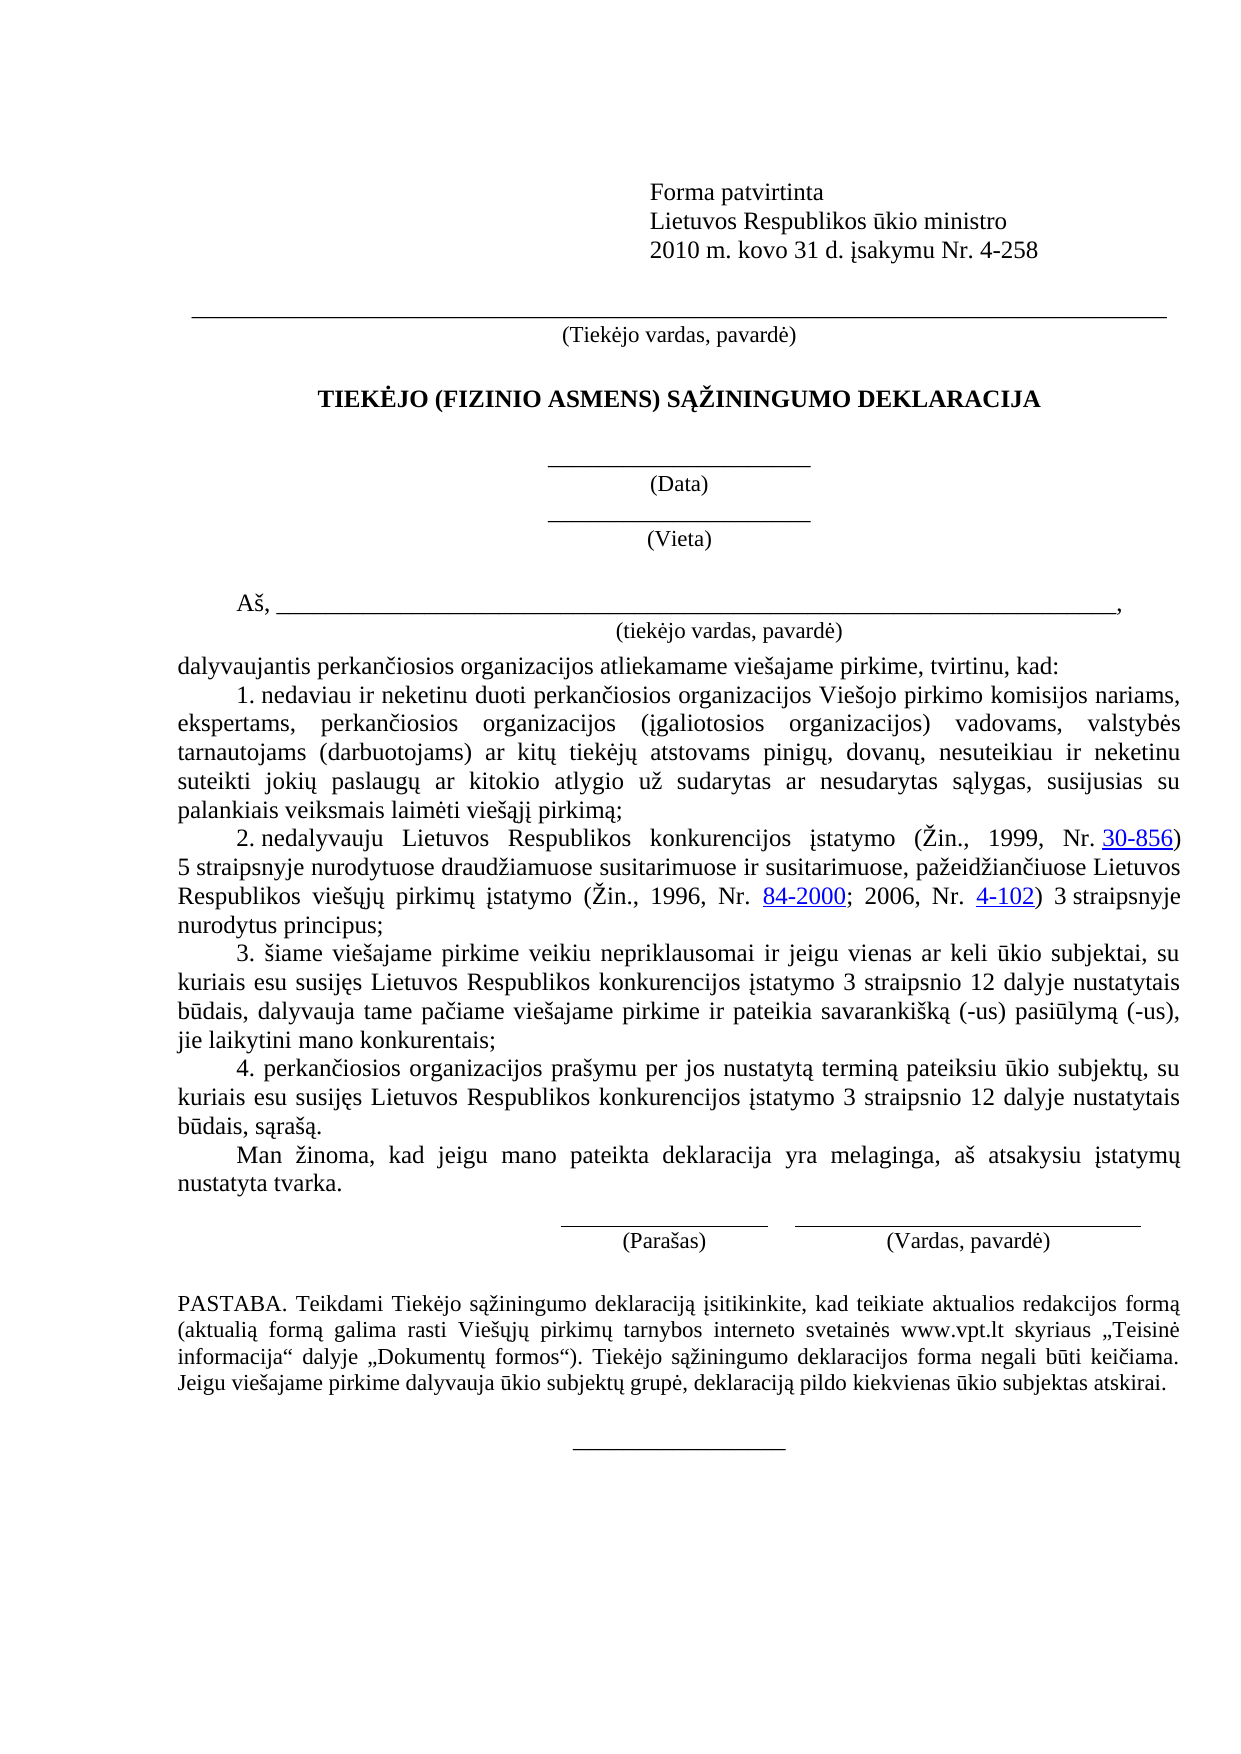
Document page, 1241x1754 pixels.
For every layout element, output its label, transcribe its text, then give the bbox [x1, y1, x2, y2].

table_header [177, 1226, 561, 1261]
table_header [768, 1226, 795, 1261]
text dalyvaujantis perkančiosios organizacijos atliekamame viešajame pirkime, tvirtinu, kad: [177, 651, 1181, 680]
text 1. nedaviau ir neketinu duoti perkančiosios organizacijos Viešojo pirkimo komisijos nariams, ekspertams, perkančiosios organizacijos (įgaliotosios organizacijos) vadovams, valstybės tarnautojams (darbuotojams) ar kitų tiekėjų atstovams pinigų, dovanų, nesuteikiau ir neketinu suteikti jokių paslaugų ar kitokio atlygio už sudarytas ar nesudarytas sąlygas, susijusias su palankiais veiksmais laimėti viešąjį pirkimą; [177, 680, 1181, 823]
text ______________________________________________________________________________ [177, 292, 1181, 321]
text TIEKĖJO (FIZINIO ASMENS) SĄŽININGUMO DEKLARACIJA [177, 384, 1181, 413]
text Man žinoma, kad jeigu mano pateikta deklaracija yra melaginga, aš atsakysiu įstatymų nustatyta tvarka. [177, 1140, 1181, 1197]
text (tiekėjo vardas, pavardė) [277, 617, 1181, 651]
table_header (Vardas, pavardė) [795, 1227, 1141, 1261]
text 2010 m. kovo 31 d. įsakymu Nr. 4-258 [649, 235, 1181, 263]
text (Tiekėjo vardas, pavardė) [177, 321, 1181, 355]
text Forma patvirtinta [649, 177, 1181, 206]
text PASTABA. Teikdami Tiekėjo sąžiningumo deklaraciją įsitikinkite, kad teikiate aktualios redakcijos formą (aktualią formą galima rasti Viešųjų pirkimų tarnybos interneto svetainės www.vpt.lt skyriaus „Teisinė informacija“ dalyje „Dokumentų formos“). Tiekėjo sąžiningumo deklaracijos forma negali būti keičiama. Jeigu viešajame pirkime dalyvauja ūkio subjektų grupė, deklaraciją pildo kiekvienas ūkio subjektas atskirai. [177, 1290, 1181, 1395]
text _____________________ [177, 441, 1181, 470]
table_header (Parašas) [561, 1227, 768, 1261]
text 3. šiame viešajame pirkime veikiu nepriklausomai ir jeigu vienas ar keli ūkio subjektai, su kuriais esu susijęs Lietuvos Respublikos konkurencijos įstatymo 3 straipsnio 12 dalyje nustatytais būdais, dalyvauja tame pačiame viešajame pirkime ir pateikia savarankišką (-us) pasiūlymą (-us), jie laikytini mano konkurentais; [177, 938, 1181, 1053]
text 4. perkančiosios organizacijos prašymu per jos nustatytą terminą pateiksiu ūkio subjektų, su kuriais esu susijęs Lietuvos Respublikos konkurencijos įstatymo 3 straipsnio 12 dalyje nustatytais būdais, sąrašą. [177, 1053, 1181, 1140]
text Aš, , [177, 588, 1181, 617]
text (Data) [177, 470, 1181, 496]
text 2. nedalyvauju Lietuvos Respublikos konkurencijos įstatymo (Žin., 1999, Nr. 30-856) 5 straipsnyje nurodytuose draudžiamuose susitarimuose ir susitarimuose, pažeidžiančiuose Lietuvos Respublikos viešųjų pirkimų įstatymo (Žin., 1996, Nr. 84-2000; 2006, Nr. 4-102) 3 straipsnyje nurodytus principus; [177, 823, 1181, 938]
text _________________ [177, 1424, 1181, 1453]
text (Vieta) [177, 525, 1181, 559]
text _____________________ [177, 496, 1181, 525]
text Lietuvos Respublikos ūkio ministro [649, 206, 1181, 235]
